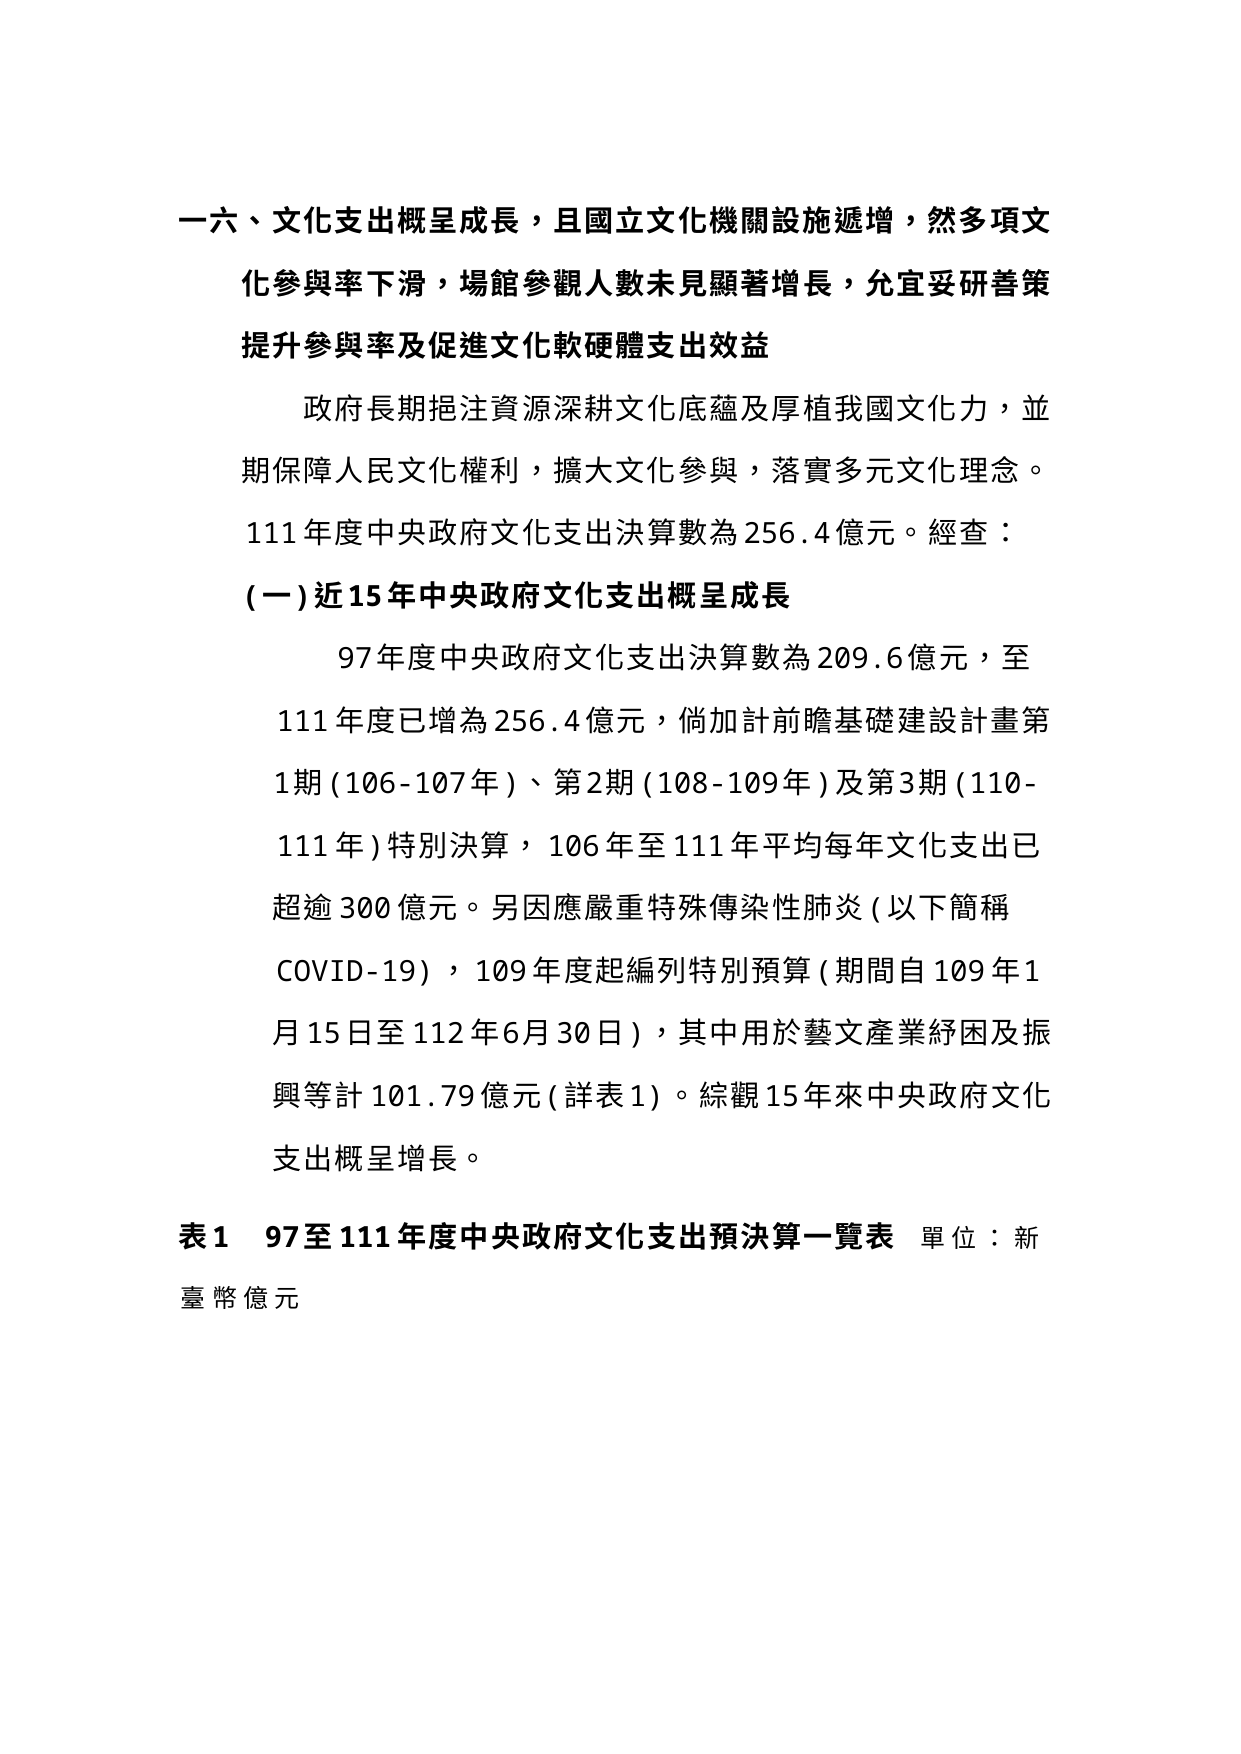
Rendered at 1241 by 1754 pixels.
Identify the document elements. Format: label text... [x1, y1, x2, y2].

text (一)近15年中央政府文化支出概呈成長 [236, 552, 1063, 615]
text 政府長期挹注資源深耕文化底蘊及厚植我國文化力，並期保障人民文化權利，擴大文化參與，落實多元文化理念。111年度中央政府文化支出決算數為256.4億元。經查： [236, 365, 1063, 552]
text 97年度中央政府文化支出決算數為209.6億元，至111年度已增為256.4億元，倘加計前瞻基礎建設計畫第1期(106-107年)、第2期(108-109年)及第3期(110-111年)特別決算，106年至111年平均每年文化支出已超逾300億元。另因應嚴重特殊傳染性肺炎(以下簡稱COVID-19)，109年度起編列特別預算(期間自109年1月15日至112年6月30日)，其中用於藝文產業紓困及振興等計101.79億元(詳表1)。綜觀15年來中央政府文化支出概呈增長。 [266, 615, 1063, 1177]
text 一六、文化支出概呈成長，且國立文化機關設施遞增，然多項文化參與率下滑，場館參觀人數未見顯著增長，允宜妥研善策提升參與率及促進文化軟硬體支出效益 [177, 177, 1063, 365]
text 表1 97至111年度中央政府文化支出預決算一覽表 單位：新臺幣億元 [177, 1193, 1063, 1318]
